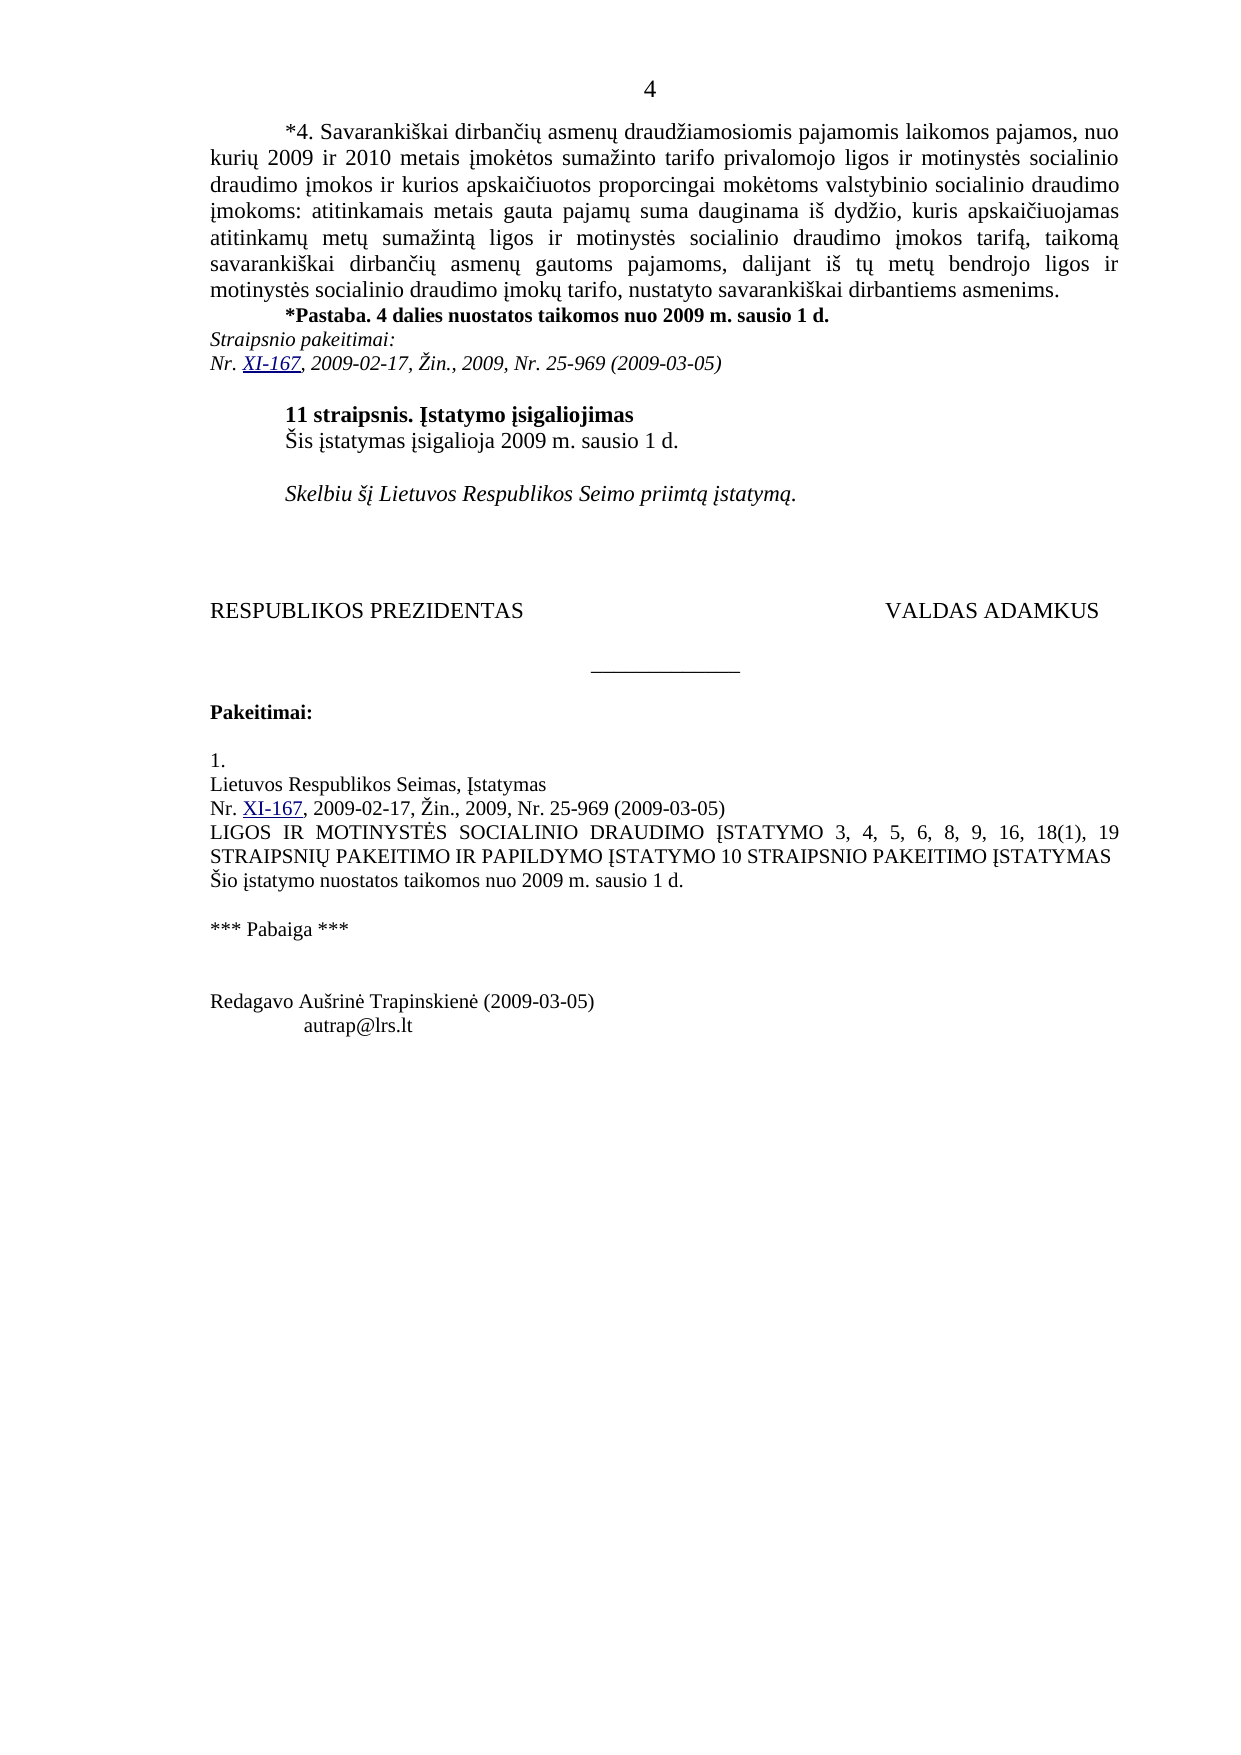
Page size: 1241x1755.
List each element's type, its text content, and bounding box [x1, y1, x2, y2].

text Pakeitimai: [210, 700, 1120, 724]
text Lietuvos Respublikos Seimas, Įstatymas [210, 772, 1120, 796]
text *Pastaba. 4 dalies nuostatos taikomos nuo 2009 m. sausio 1 d. [210, 303, 1120, 327]
text *** Pabaiga *** [210, 916, 1120, 941]
text Šis įstatymas įsigalioja 2009 m. sausio 1 d. [210, 427, 1120, 454]
text Straipsnio pakeitimai: [210, 327, 1120, 351]
text Šio įstatymo nuostatos taikomos nuo 2009 m. sausio 1 d. [210, 868, 1120, 892]
text 1. [210, 748, 1120, 772]
text autrap@lrs.lt [210, 1013, 1120, 1037]
text RESPUBLIKOS PREZIDENTAS VALDAS ADAMKUS [210, 597, 1120, 623]
text *4. Savarankiškai dirbančių asmenų draudžiamosiomis pajamomis laikomos pajamos, nuo kurių 2009 ir 2010 metais įmokėtos sumažinto tarifo privalomojo ligos ir motinystės socialinio draudimo įmokos ir kurios apskaičiuotos proporcingai mokėtoms valstybinio socialinio draudimo įmokoms: atitinkamais metais gauta pajamų suma dauginama iš dydžio, kuris apskaičiuojamas atitinkamų metų sumažintą ligos ir motinystės socialinio draudimo įmokos tarifą, taikomą savarankiškai dirbančių asmenų gautoms pajamoms, dalijant iš tų metų bendrojo ligos ir motinystės socialinio draudimo įmokų tarifo, nustatyto savarankiškai dirbantiems asmenims. [210, 118, 1120, 303]
text _____________ [210, 649, 1120, 676]
text Redagavo Aušrinė Trapinskienė (2009-03-05) [210, 989, 1120, 1013]
text Skelbiu šį Lietuvos Respublikos Seimo priimtą įstatymą. [210, 480, 1120, 507]
text Nr. XI-167, 2009-02-17, Žin., 2009, Nr. 25-969 (2009-03-05) [210, 351, 1120, 375]
text LIGOS IR MOTINYSTĖS SOCIALINIO DRAUDIMO ĮSTATYMO 3, 4, 5, 6, 8, 9, 16, 18(1), 19 STRAIPSNIŲ PAKEITIMO IR PAPILDYMO ĮSTATYMO 10 STRAIPSNIO PAKEITIMO ĮSTATYMAS [210, 820, 1120, 868]
text Nr. XI-167, 2009-02-17, Žin., 2009, Nr. 25-969 (2009-03-05) [210, 796, 1120, 820]
text 11 straipsnis. Įstatymo įsigaliojimas [210, 401, 1120, 427]
